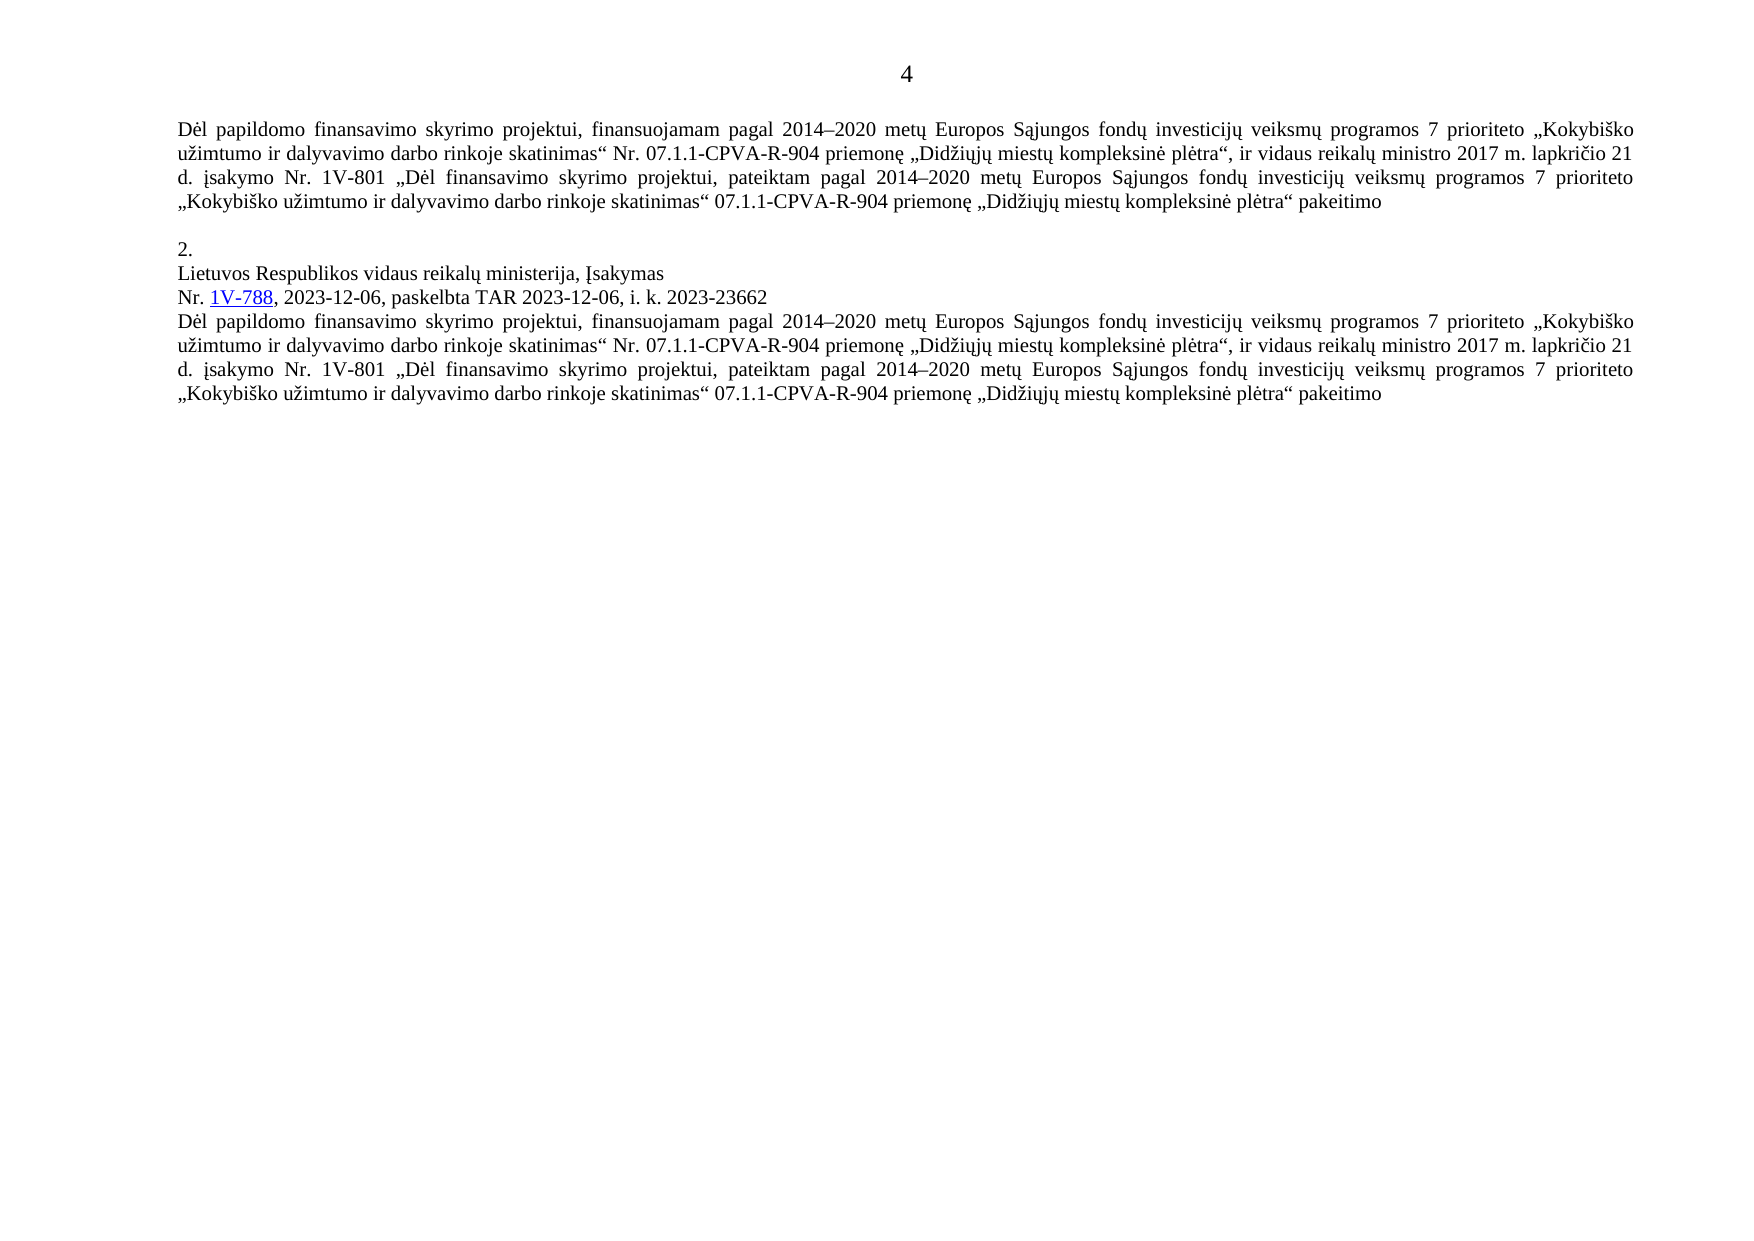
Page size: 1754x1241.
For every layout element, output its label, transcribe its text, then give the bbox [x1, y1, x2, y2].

text 2. [177, 237, 1636, 261]
text Dėl papildomo finansavimo skyrimo projektui, finansuojamam pagal 2014–2020 metų Europos Sąjungos fondų investicijų veiksmų programos 7 prioriteto „Kokybiško užimtumo ir dalyvavimo darbo rinkoje skatinimas“ Nr. 07.1.1-CPVA-R-904 priemonę „Didžiųjų miestų kompleksinė plėtra“, ir vidaus reikalų ministro 2017 m. lapkričio 21 d. įsakymo Nr. 1V-801 „Dėl finansavimo skyrimo projektui, pateiktam pagal 2014–2020 metų Europos Sąjungos fondų investicijų veiksmų programos 7 prioriteto „Kokybiško užimtumo ir dalyvavimo darbo rinkoje skatinimas“ 07.1.1-CPVA-R-904 priemonę „Didžiųjų miestų kompleksinė plėtra“ pakeitimo [177, 309, 1636, 405]
text Dėl papildomo finansavimo skyrimo projektui, finansuojamam pagal 2014–2020 metų Europos Sąjungos fondų investicijų veiksmų programos 7 prioriteto „Kokybiško užimtumo ir dalyvavimo darbo rinkoje skatinimas“ Nr. 07.1.1-CPVA-R-904 priemonę „Didžiųjų miestų kompleksinė plėtra“, ir vidaus reikalų ministro 2017 m. lapkričio 21 d. įsakymo Nr. 1V-801 „Dėl finansavimo skyrimo projektui, pateiktam pagal 2014–2020 metų Europos Sąjungos fondų investicijų veiksmų programos 7 prioriteto „Kokybiško užimtumo ir dalyvavimo darbo rinkoje skatinimas“ 07.1.1-CPVA-R-904 priemonę „Didžiųjų miestų kompleksinė plėtra“ pakeitimo [177, 117, 1636, 213]
text Nr. 1V-788, 2023-12-06, paskelbta TAR 2023-12-06, i. k. 2023-23662 [177, 285, 1636, 309]
text Lietuvos Respublikos vidaus reikalų ministerija, Įsakymas [177, 261, 1636, 285]
